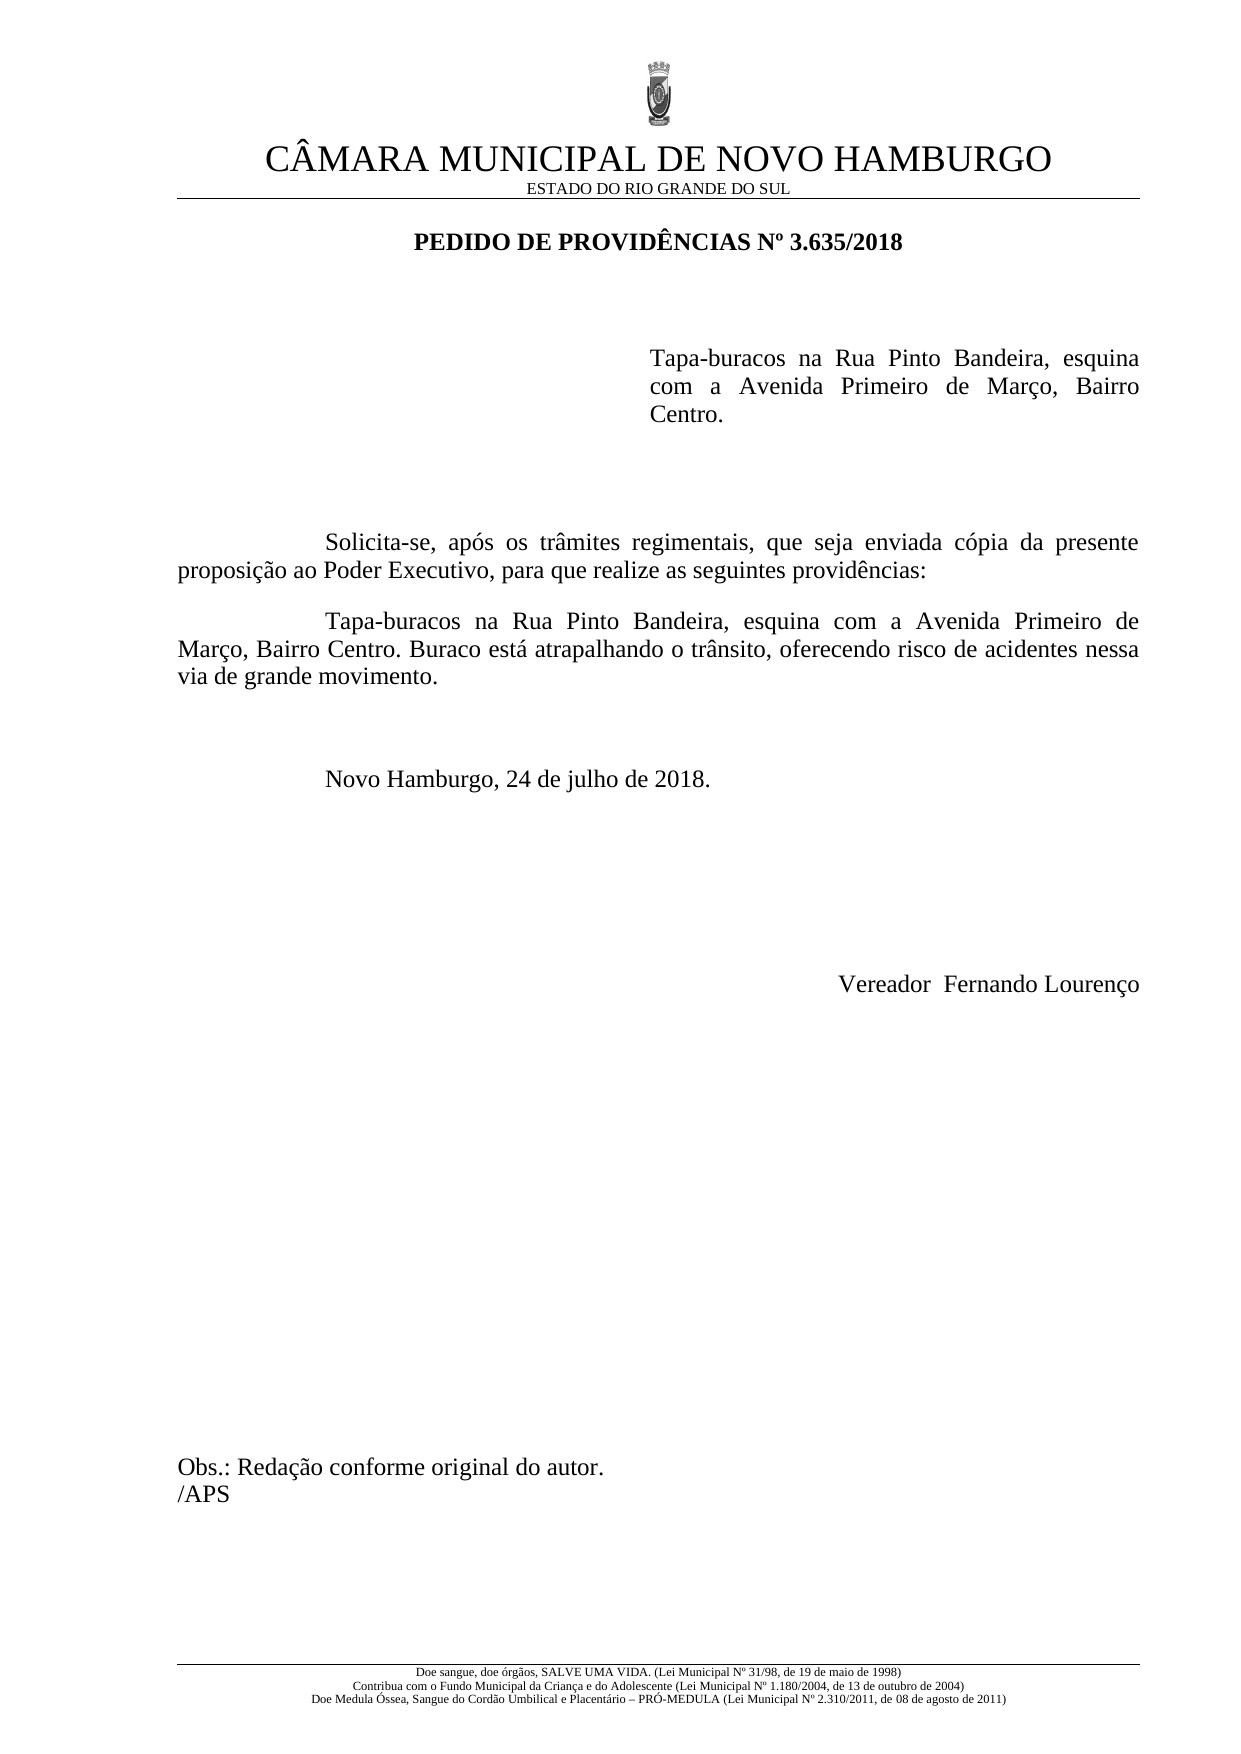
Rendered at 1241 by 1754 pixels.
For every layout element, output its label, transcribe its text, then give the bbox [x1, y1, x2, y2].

text /APS [177, 1480, 1140, 1508]
text Tapa-buracos na Rua Pinto Bandeira, esquina com a Avenida Primeiro de Março, Bairro Centro. Buraco está atrapalhando o trânsito, oferecendo risco de acidentes nessa via de grande movimento. [177, 607, 1140, 690]
text Novo Hamburgo, 24 de julho de 2018. [177, 765, 1140, 793]
text Vereador Fernando Lourenço [177, 970, 1140, 998]
text PEDIDO DE PROVIDÊNCIAS Nº 3.635/2018 [177, 228, 1140, 256]
text Solicita-se, após os trâmites regimentais, que seja enviada cópia da presente proposição ao Poder Executivo, para que realize as seguintes providências: [177, 528, 1140, 583]
text Tapa-buracos na Rua Pinto Bandeira, esquina com a Avenida Primeiro de Março, Bairro Centro. [649, 344, 1140, 428]
text Obs.: Redação conforme original do autor. [177, 1453, 1140, 1480]
